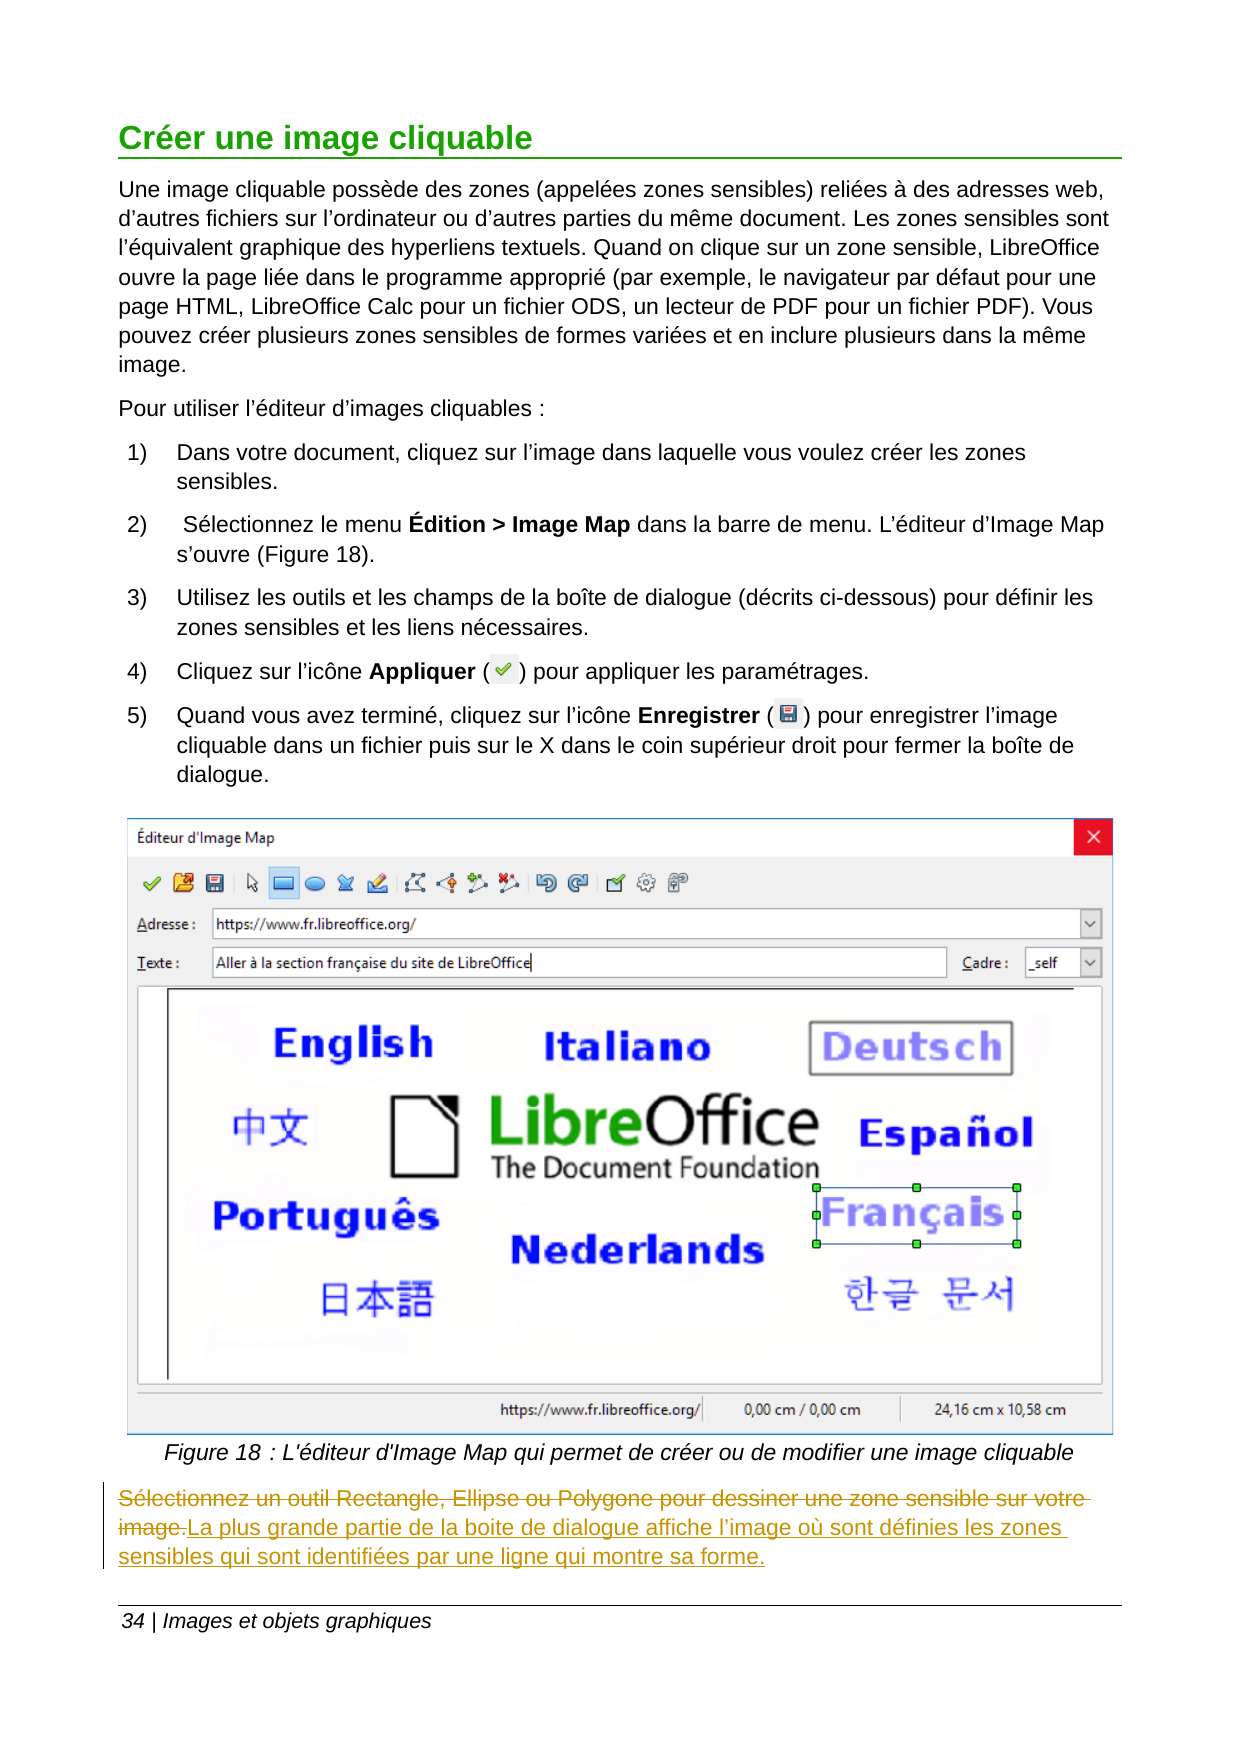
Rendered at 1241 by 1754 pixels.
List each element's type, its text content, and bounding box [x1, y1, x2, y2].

text La plus grande partie de la boite de dialogue affiche l’image où sont définies les zones sensibles qui sont identifiées par une ligne qui montre sa forme. [118, 1482, 1122, 1569]
picture [489, 654, 519, 684]
table_cell Figure 18 : L'éditeur d'Image Map qui permet de créer ou de modifier une image cliquable [118, 1437, 1122, 1467]
text Une image cliquable possède des zones (appelées zones sensibles) reliées à des adresses web, d’autres fichiers sur l’ordinateur ou d’autres parties du même document. Les zones sensibles sont l’équivalent graphique des hyperliens textuels. Quand on clique sur un zone sensible, LibreOffice ouvre la page liée dans le programme approprié (par exemple, le navigateur par défaut pour une page HTML, LibreOffice Calc pour un fichier ODS, un lecteur de PDF pour un fichier PDF). Vous pouvez créer plusieurs zones sensibles de formes variées et en inclure plusieurs dans la même image. [118, 173, 1122, 377]
subtitle Créer une image cliquable [118, 118, 1122, 157]
list Cliquez sur l’icône Appliquer ( [147, 654, 489, 684]
table_header [118, 816, 1122, 1437]
text Pour utiliser l’éditeur d’images cliquables : [118, 392, 1122, 421]
picture [773, 698, 804, 729]
list Dans votre document, cliquez sur l’image dans laquelle vous voulez créer les zones sensibles. [147, 436, 1122, 494]
picture [127, 818, 1114, 1435]
list Quand vous avez terminé, cliquez sur l’icône Enregistrer () pour enregistrer l’image cliquable dans un fichier puis sur le X dans le coin supérieur droit pour fermer la boîte de dialogue. [147, 699, 1122, 787]
list Sélectionnez le menu Édition > Image Map dans la barre de menu. L’éditeur d’Image Map s’ouvre (Figure 18). [147, 509, 1122, 567]
list Utilisez les outils et les champs de la boîte de dialogue (décrits ci-dessous) pour définir les zones sensibles et les liens nécessaires. [147, 582, 1122, 640]
list ) pour appliquer les paramétrages. [519, 654, 1122, 684]
